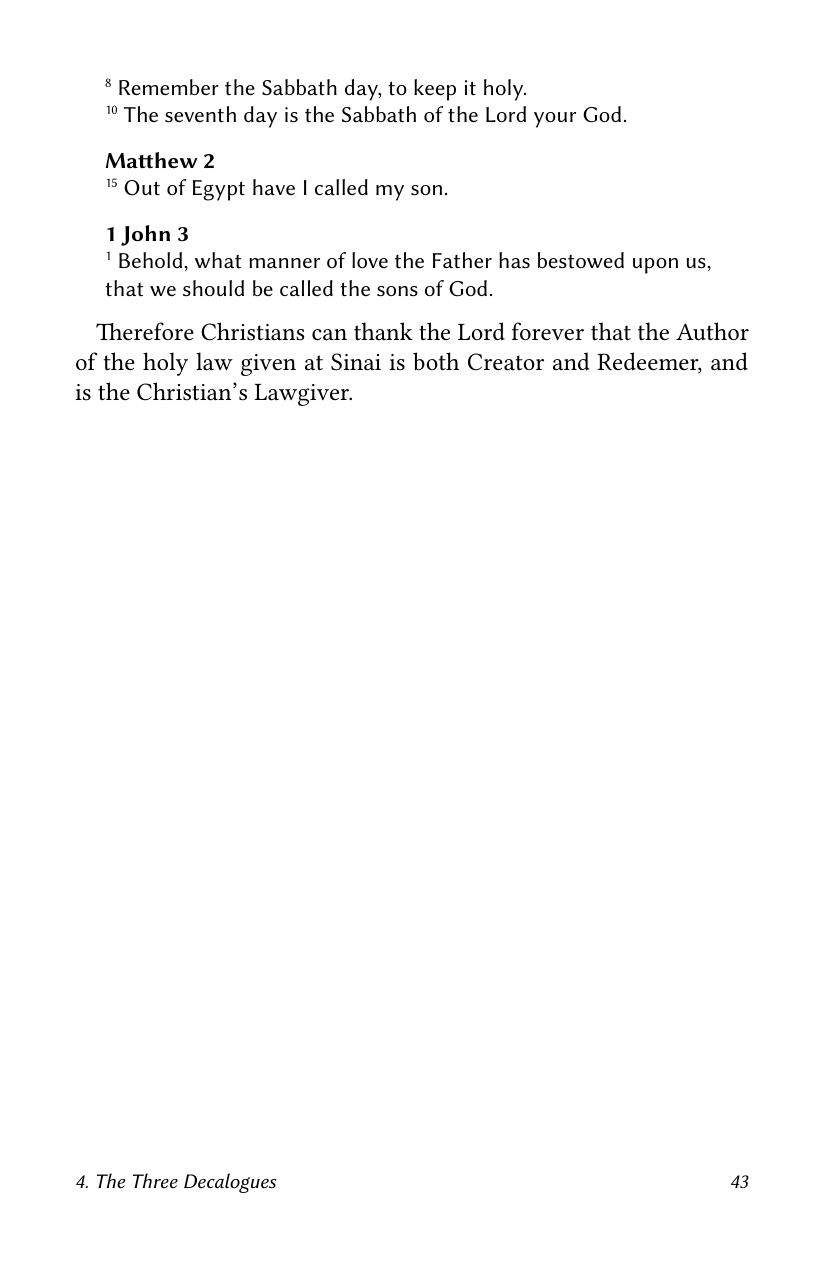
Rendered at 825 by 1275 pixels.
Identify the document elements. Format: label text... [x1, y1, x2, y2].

text 1 Behold, what manner of love the Father has bestowed upon us, that we should be called the sons of God. [105, 248, 720, 302]
text Therefore Christians can thank the Lord forever that the Author of the holy law given at Sinai is both Creator and Redeemer, and is the Christian’s Lawgiver. [75, 318, 750, 406]
text 8 Remember the Sabbath day, to keep it holy. [105, 75, 720, 101]
text 15 Out of Egypt have I called my son. [105, 175, 720, 201]
text Matthew 2 [105, 148, 750, 174]
text 1 John 3 [105, 221, 750, 247]
text 10 The seventh day is the Sabbath of the Lord your God. [105, 102, 720, 128]
